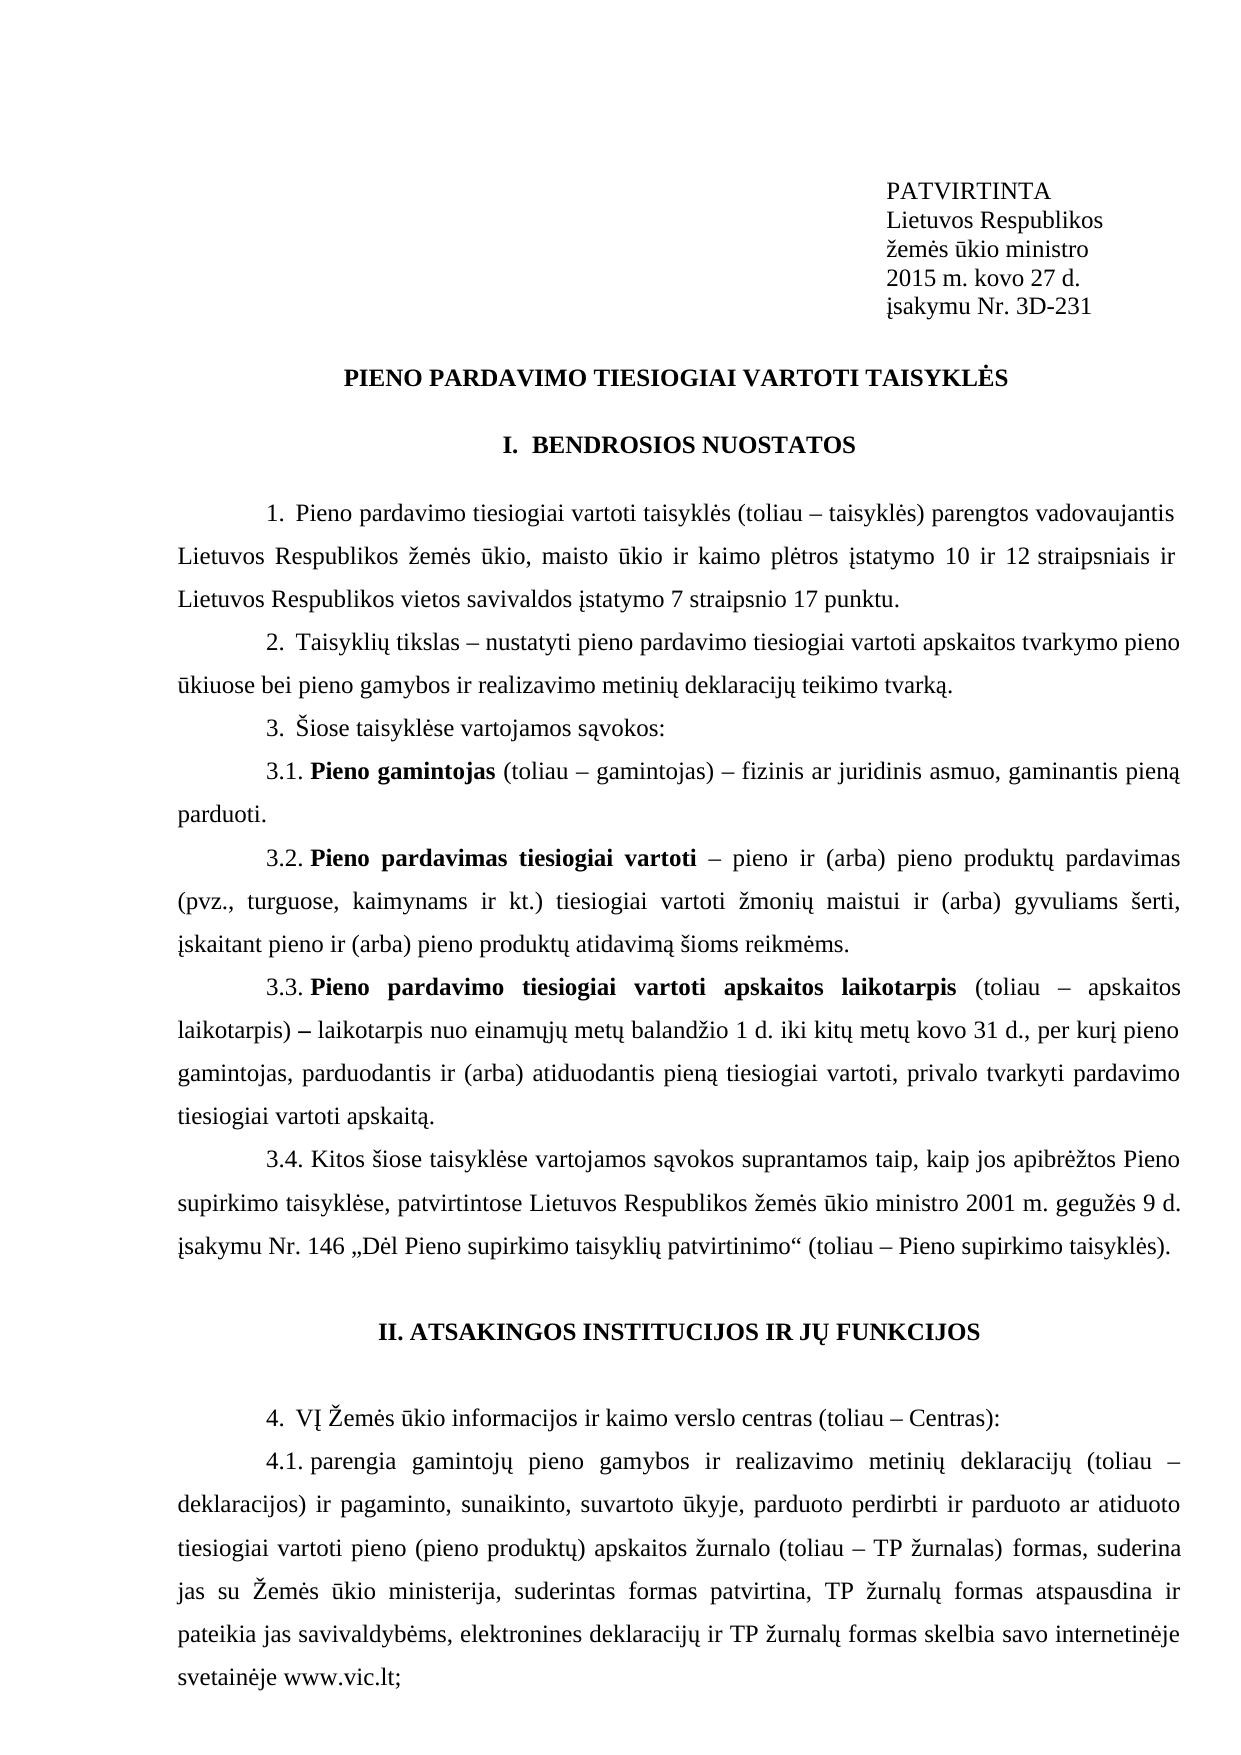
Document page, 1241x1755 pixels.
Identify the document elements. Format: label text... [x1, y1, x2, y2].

text 3.2. Pieno pardavimas tiesiogiai vartoti – pieno ir (arba) pieno produktų pardavimas (pvz., turguose, kaimynams ir kt.) tiesiogiai vartoti žmonių maistui ir (arba) gyvuliams šerti, įskaitant pieno ir (arba) pieno produktų atidavimą šioms reikmėms. [177, 843, 1181, 958]
text Lietuvos Respublikos [177, 205, 1181, 234]
text PATVIRTINTA [177, 176, 1181, 205]
text įsakymu Nr. 3D-231 [177, 291, 1181, 320]
text I. BENDROSIOS NUOSTATOS [177, 431, 1181, 459]
text 4.1. parengia gamintojų pieno gamybos ir realizavimo metinių deklaracijų (toliau –deklaracijos) ir pagaminto, sunaikinto, suvartoto ūkyje, parduoto perdirbti ir parduoto ar atiduoto tiesiogiai vartoti pieno (pieno produktų) apskaitos žurnalo (toliau – TP žurnalas) formas, suderina jas su Žemės ūkio ministerija, suderintas formas patvirtina, TP žurnalų formas atspausdina ir pateikia jas savivaldybėms, elektronines deklaracijų ir TP žurnalų formas skelbia savo internetinėje svetainėje www.vic.lt; [177, 1446, 1181, 1691]
text 3.4. Kitos šiose taisyklėse vartojamos sąvokos suprantamos taip, kaip jos apibrėžtos Pieno supirkimo taisyklėse, patvirtintose Lietuvos Respublikos žemės ūkio ministro 2001 m. gegužės 9 d. įsakymu Nr. 146 „Dėl Pieno supirkimo taisyklių patvirtinimo“ (toliau – Pieno supirkimo taisyklės). [177, 1144, 1181, 1259]
text 4. VĮ Žemės ūkio informacijos ir kaimo verslo centras (toliau – Centras): [177, 1403, 1181, 1432]
text 2. Taisyklių tikslas – nustatyti pieno pardavimo tiesiogiai vartoti apskaitos tvarkymo pieno ūkiuose bei pieno gamybos ir realizavimo metinių deklaracijų teikimo tvarką. [177, 627, 1181, 699]
text PIENO PARDAVIMO TIESIOGIAI VARTOTI TAISYKLĖS [177, 363, 1181, 392]
text žemės ūkio ministro [177, 234, 1181, 263]
text II. ATSAKINGOS INSTITUCIJOS IR JŲ FUNKCIJOS [177, 1317, 1181, 1346]
text 1. Pieno pardavimo tiesiogiai vartoti taisyklės (toliau – taisyklės) parengtos vadovaujantis Lietuvos Respublikos žemės ūkio, maisto ūkio ir kaimo plėtros įstatymo 10 ir 12 straipsniais ir Lietuvos Respublikos vietos savivaldos įstatymo 7 straipsnio 17 punktu. [177, 498, 1175, 613]
text 3.3. Pieno pardavimo tiesiogiai vartoti apskaitos laikotarpis (toliau – apskaitos laikotarpis) – laikotarpis nuo einamųjų metų balandžio 1 d. iki kitų metų kovo 31 d., per kurį pieno gamintojas, parduodantis ir (arba) atiduodantis pieną tiesiogiai vartoti, privalo tvarkyti pardavimo tiesiogiai vartoti apskaitą. [177, 972, 1181, 1130]
text 3.1. Pieno gamintojas (toliau – gamintojas) – fizinis ar juridinis asmuo, gaminantis pieną parduoti. [177, 756, 1181, 828]
text 3. Šiose taisyklėse vartojamos sąvokos: [177, 713, 1181, 742]
text 2015 m. kovo 27 d. [177, 263, 1181, 291]
